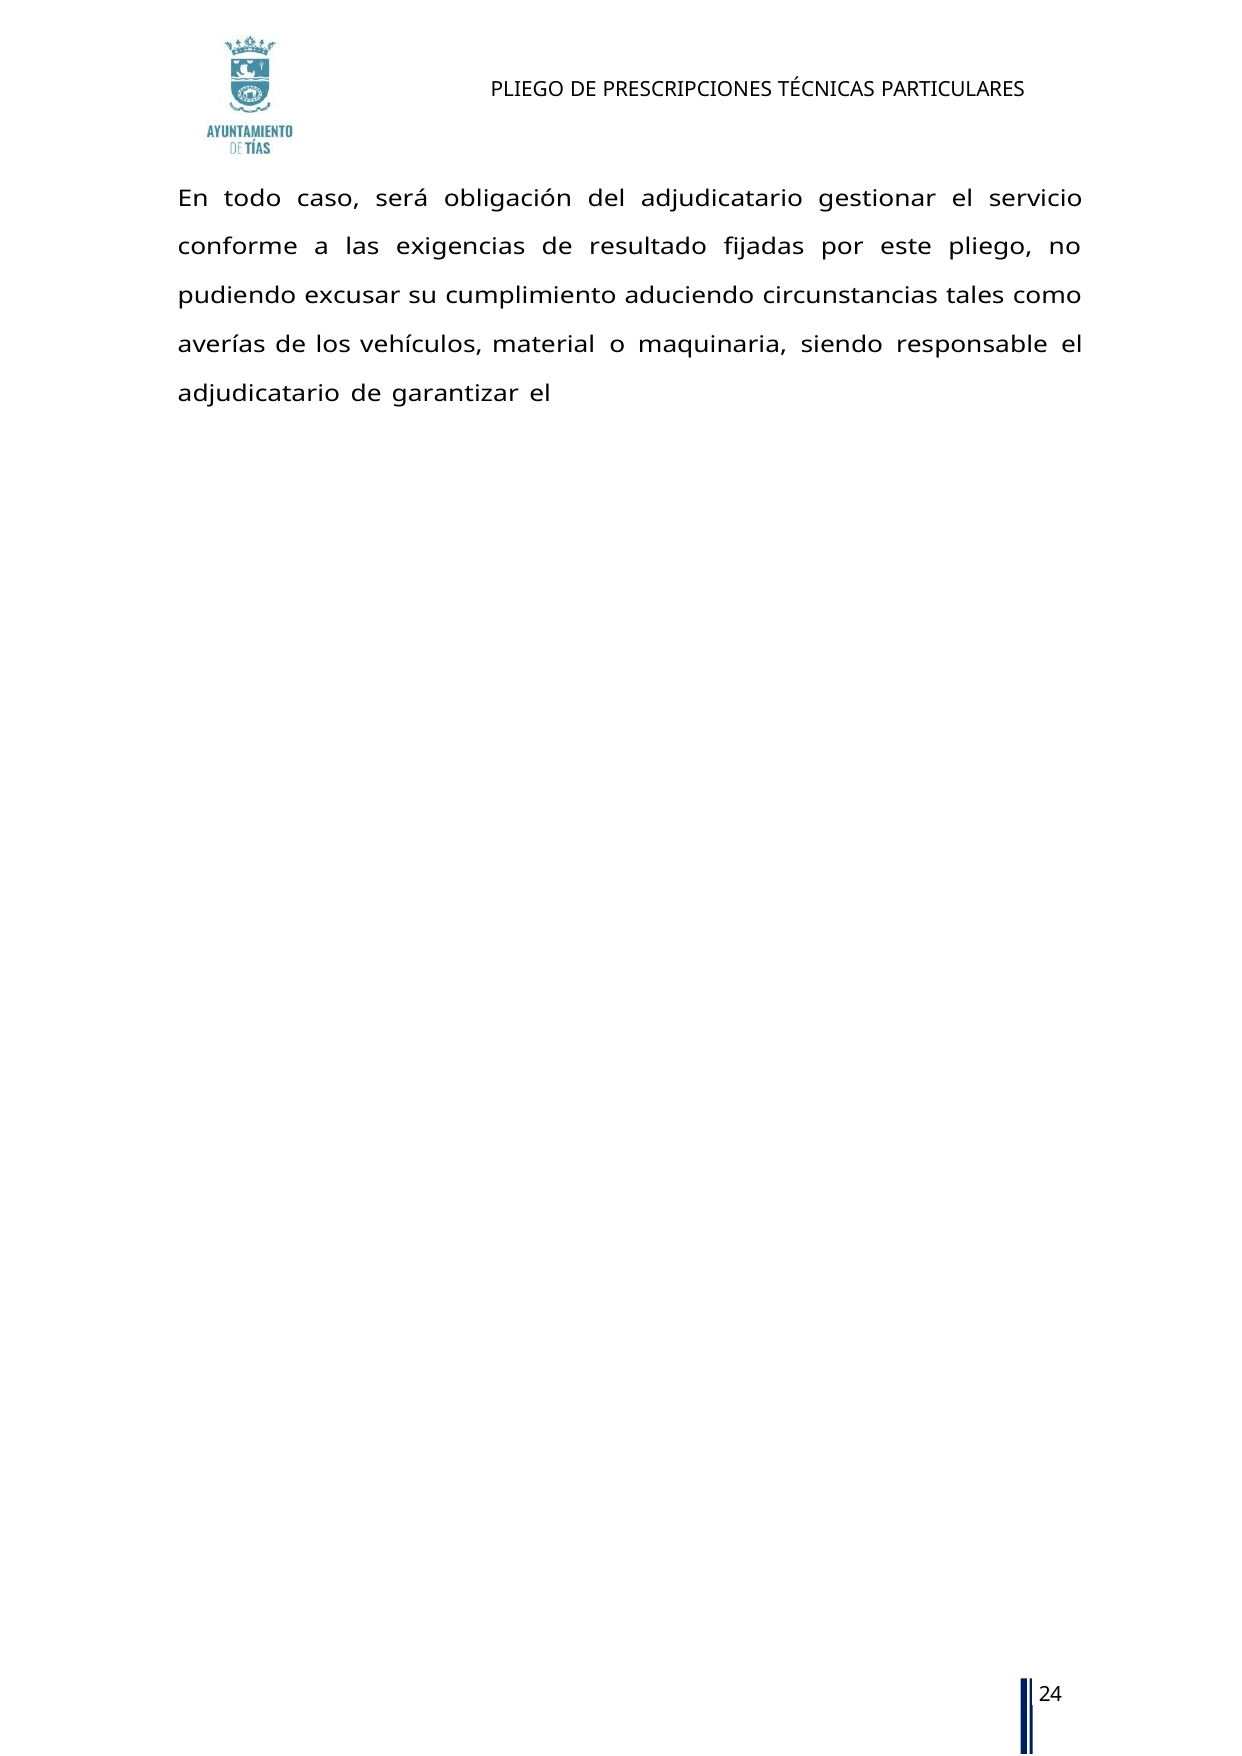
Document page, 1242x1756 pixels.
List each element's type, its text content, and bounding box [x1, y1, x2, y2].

text En todo caso, será obligación del adjudicatario gestionar el servicio conforme a las exigencias de resultado fijadas por este pliego, no pudiendo excusar su cumplimiento aduciendo circunstancias tales como averías de los vehículos, material o maquinaria, siendo responsable el adjudicatario de garantizar el [177, 182, 1083, 408]
